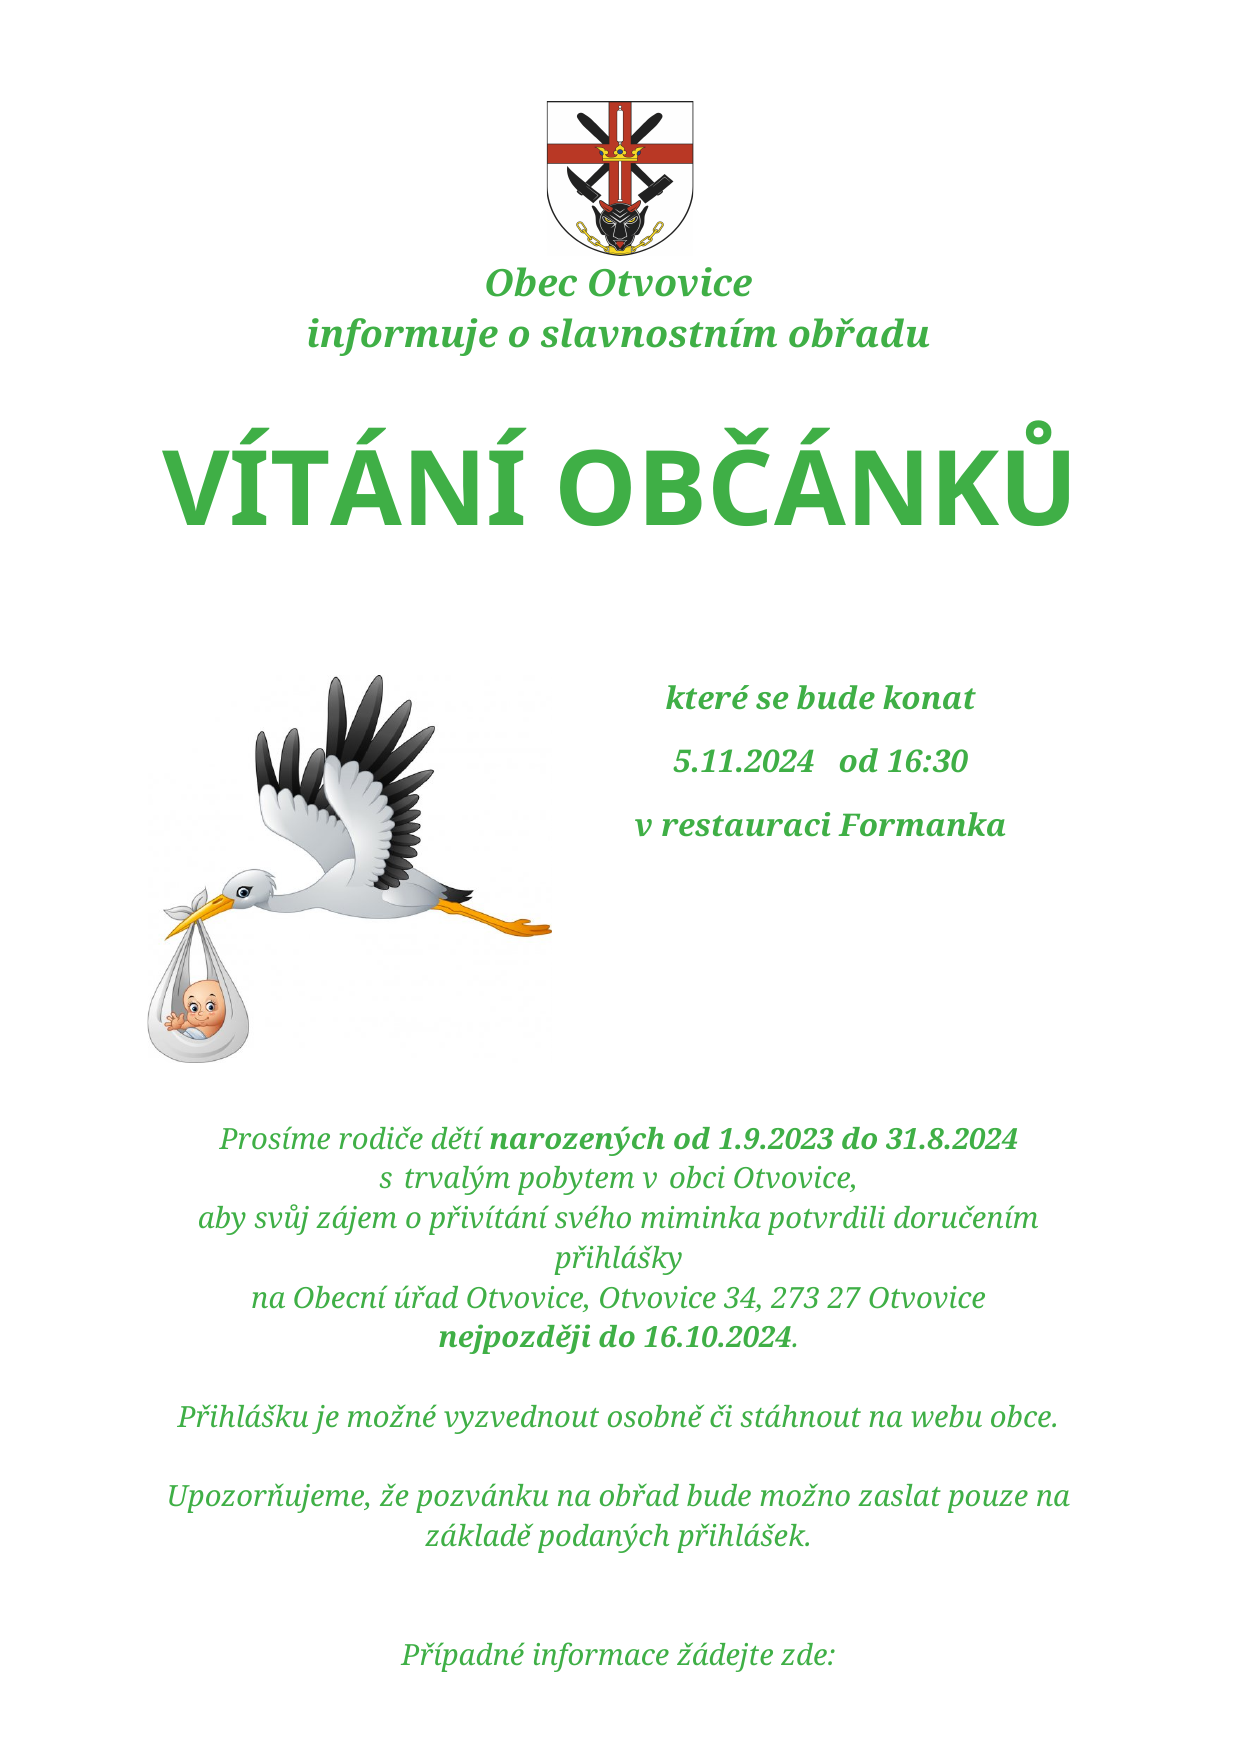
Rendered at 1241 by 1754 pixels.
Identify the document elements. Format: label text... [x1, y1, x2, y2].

text 5.11.2024 od 16:30 [552, 739, 1093, 782]
text s trvalým pobytem v obci Otvovice, [148, 1158, 1093, 1197]
text v restauraci Formanka [552, 802, 1093, 845]
text nejpozději do 16.10.2024. [148, 1317, 1093, 1356]
text Přihlášku je možné vyzvednout osobně či stáhnout na webu obce. [148, 1396, 1093, 1436]
text na Obecní úřad Otvovice, Otvovice 34, 273 27 Otvovice [148, 1277, 1093, 1317]
picture [147, 675, 552, 1063]
text aby svůj zájem o přivítání svého miminka potvrdili doručením přihlášky [148, 1197, 1093, 1277]
text které se bude konat [552, 676, 1093, 718]
picture [546, 101, 694, 256]
text Prosíme rodiče dětí narozených od 1.9.2023 do 31.8.2024 [148, 1118, 1093, 1158]
text Případné informace žádejte zde: [148, 1634, 1093, 1674]
text Upozorňujeme, že pozvánku na obřad bude možno zaslat pouze na základě podaných přihlášek. [148, 1475, 1093, 1555]
